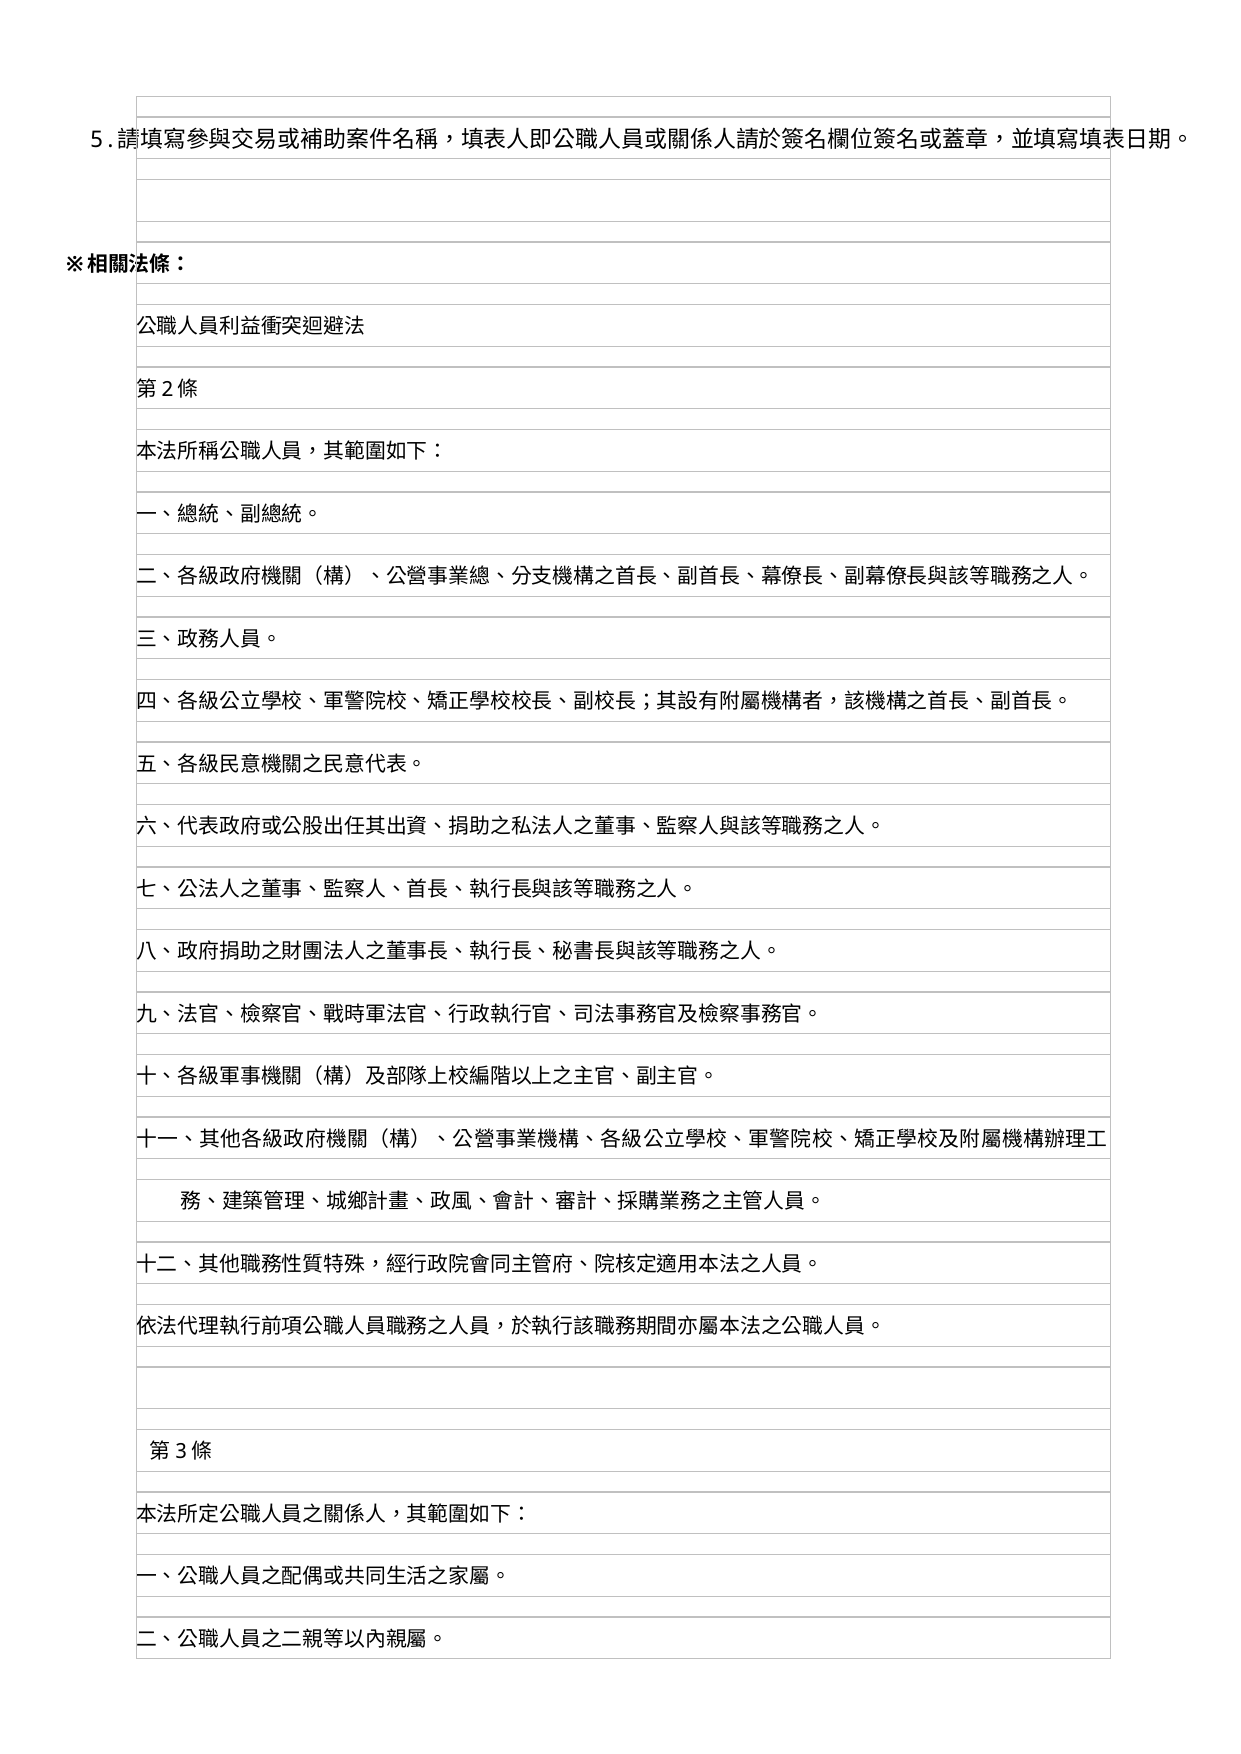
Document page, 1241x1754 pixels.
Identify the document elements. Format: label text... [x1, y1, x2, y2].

text ※相關法條： [1111, 221, 1204, 283]
text [137, 1222, 1110, 1241]
text 六、代表政府或公股出任其出資、捐助之私法人之董事、監察人與該等職務之人。 [137, 805, 1110, 846]
text [62, 1408, 136, 1471]
text [137, 1034, 1110, 1054]
text 十二、其他職務性質特殊，經行政院會同主管府、院核定適用本法之人員。 [137, 1243, 1110, 1283]
text 務、建築管理、城鄉計畫、政風、會計、審計、採購業務之主管人員。 [137, 1180, 1110, 1221]
text [137, 784, 1110, 804]
text 四、各級公立學校、軍警院校、矯正學校校長、副校長；其設有附屬機構者，該機構之首長、副首長。 [137, 680, 1110, 721]
text 十、各級軍事機關（構）及部隊上校編階以上之主官、副主官。 [137, 1055, 1110, 1096]
text 二、公職人員之二親等以內親屬。 [137, 1618, 1110, 1658]
text 一、總統、副總統。 [137, 493, 1110, 533]
text 一、公職人員之配偶或共同生活之家屬。 [137, 1555, 1110, 1596]
text [137, 409, 1110, 429]
text 第2條 [137, 368, 1110, 408]
text [137, 534, 1110, 554]
text 本法所定公職人員之關係人，其範圍如下： [137, 1493, 1110, 1533]
text 十一、其他各級政府機關（構）、公營事業機構、各級公立學校、軍警院校、矯正學校及附屬機構辦理工 [137, 1118, 1110, 1158]
text [137, 659, 1110, 679]
text 第3條 [137, 1430, 1110, 1471]
text 三、政務人員。 [137, 618, 1110, 658]
text 九、法官、檢察官、戰時軍法官、行政執行官、司法事務官及檢察事務官。 [137, 993, 1110, 1033]
text [1111, 1408, 1204, 1471]
text [137, 909, 1110, 929]
text [137, 1097, 1110, 1116]
text [137, 1409, 1110, 1429]
text [137, 722, 1110, 741]
text [137, 347, 1110, 366]
text 五、各級民意機關之民意代表。 [137, 743, 1110, 783]
text [137, 284, 1110, 304]
text [137, 1534, 1110, 1554]
text 5.請填寫參與交易或補助案件名稱，填表人即公職人員或關係人請於簽名欄位簽名或蓋章，並填寫填表日期。 [62, 96, 136, 158]
text [137, 972, 1110, 991]
text [137, 1472, 1110, 1491]
text [137, 472, 1110, 491]
text [137, 1597, 1110, 1616]
text ※相關法條： [137, 222, 1110, 241]
text 八、政府捐助之財團法人之董事長、執行長、秘書長與該等職務之人。 [137, 930, 1110, 971]
text 5.請填寫參與交易或補助案件名稱，填表人即公職人員或關係人請於簽名欄位簽名或蓋章，並填寫填表日期。 [137, 97, 1110, 116]
text 七、公法人之董事、監察人、首長、執行長與該等職務之人。 [137, 868, 1110, 908]
text [137, 597, 1110, 616]
text 5.請填寫參與交易或補助案件名稱，填表人即公職人員或關係人請於簽名欄位簽名或蓋章，並填寫填表日期。 [137, 118, 1110, 158]
text ※相關法條： [137, 243, 1110, 283]
text 公職人員利益衝突迴避法 [137, 305, 1110, 346]
text 5.請填寫參與交易或補助案件名稱，填表人即公職人員或關係人請於簽名欄位簽名或蓋章，並填寫填表日期。 [1111, 96, 1204, 158]
text ※相關法條： [62, 221, 136, 283]
text 依法代理執行前項公職人員職務之人員，於執行該職務期間亦屬本法之公職人員。 [137, 1305, 1110, 1346]
text 二、各級政府機關（構）、公營事業總、分支機構之首長、副首長、幕僚長、副幕僚長與該等職務之人。 [137, 555, 1110, 596]
text [137, 847, 1110, 866]
text [137, 1284, 1110, 1304]
text 本法所稱公職人員，其範圍如下： [137, 430, 1110, 471]
text [137, 1159, 1110, 1179]
